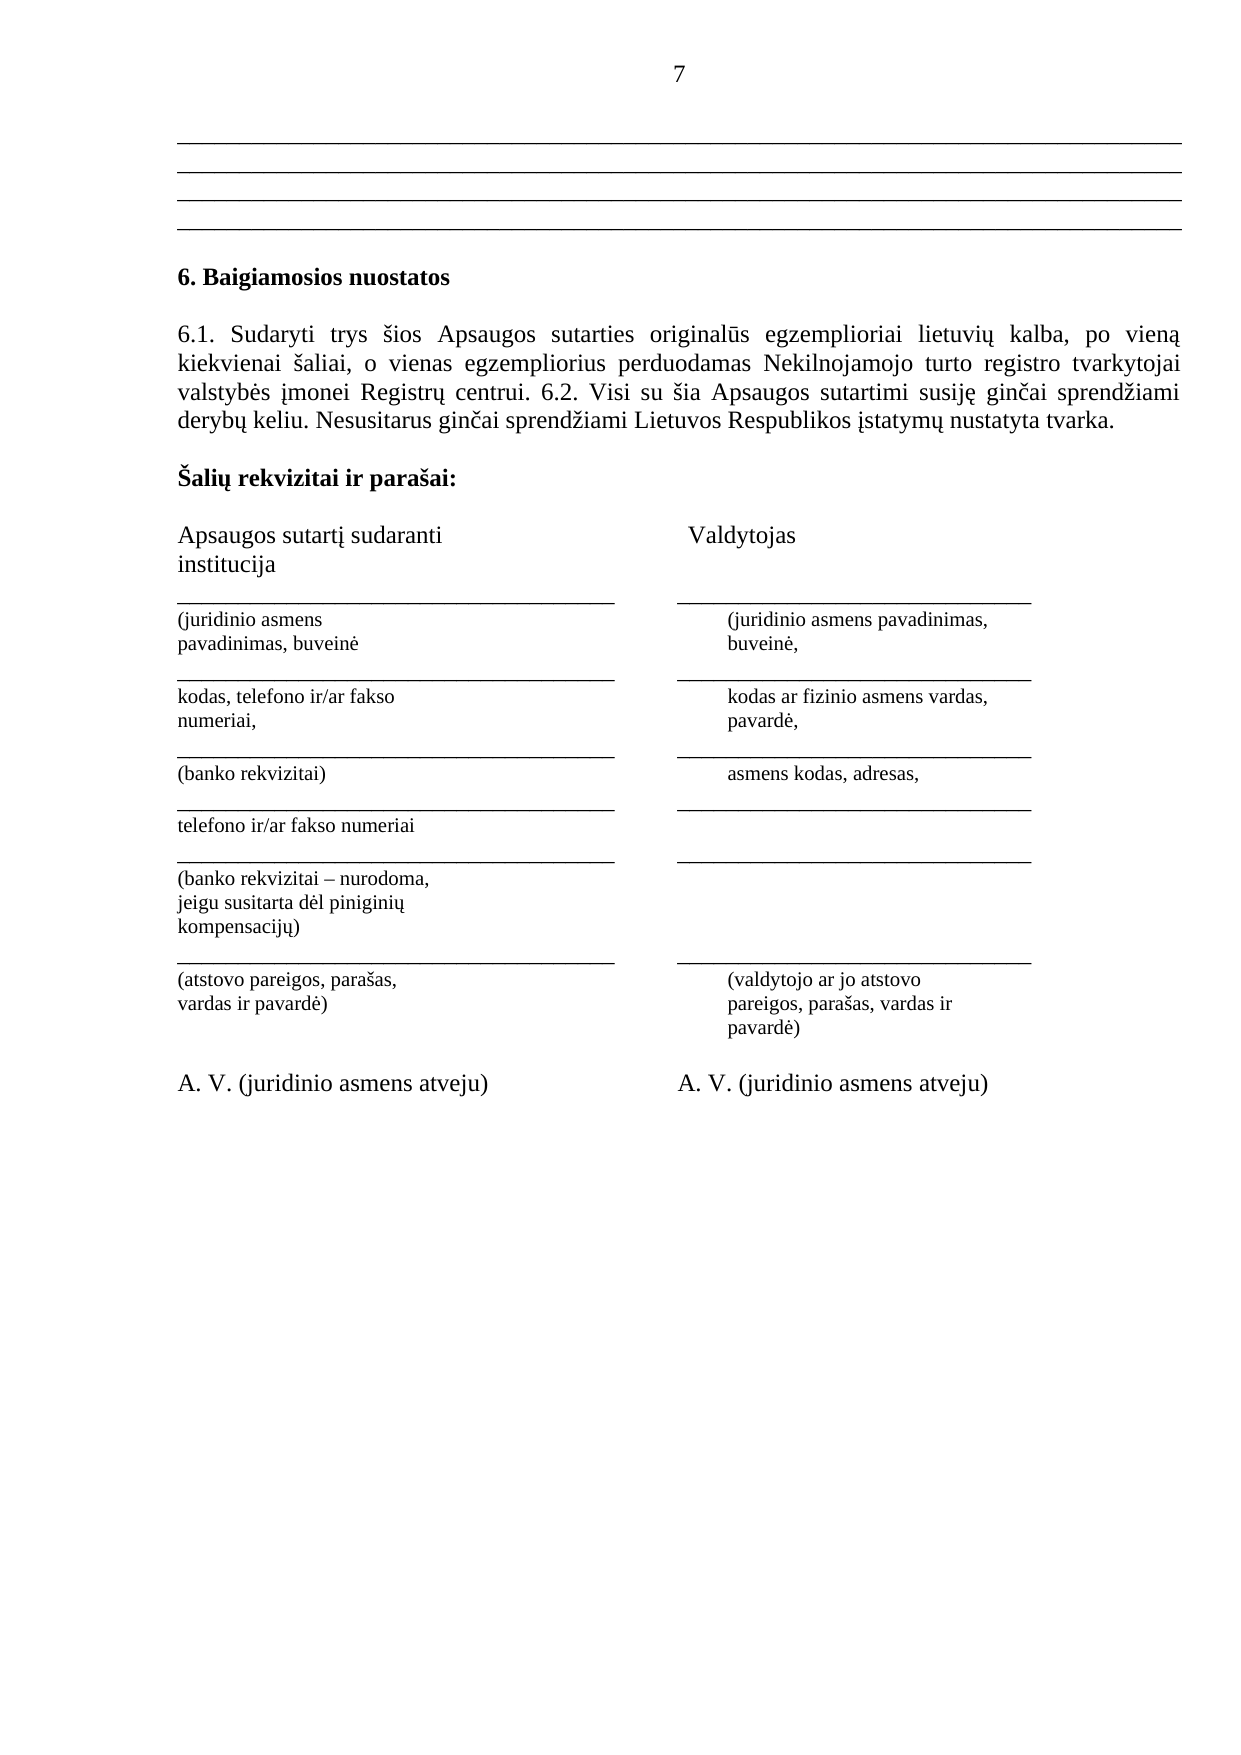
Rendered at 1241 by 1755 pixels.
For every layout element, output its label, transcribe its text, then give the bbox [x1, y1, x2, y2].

text jeigu susitarta dėl piniginių [177, 890, 1181, 914]
text Apsaugos sutartį sudaranti Valdytojas [177, 521, 1181, 549]
text pavardė) [177, 1015, 1181, 1039]
text A. V. (juridinio asmens atveju) A. V. (juridinio asmens atveju) [177, 1068, 1181, 1097]
text kompensacijų) [177, 914, 1181, 938]
text (banko rekvizitai – nurodoma, [177, 866, 1181, 890]
text telefono ir/ar fakso numeriai [177, 813, 1181, 837]
text Šalių rekvizitai ir parašai: [177, 463, 1181, 492]
text vardas ir pavardė) pareigos, parašas, vardas ir [177, 991, 1181, 1015]
text (atstovo pareigos, parašas, (valdytojo ar jo atstovo [177, 967, 1181, 991]
text numeriai, pavardė, [177, 708, 1181, 732]
text 6.1. Sudaryti trys šios Apsaugos sutarties originalūs egzemplioriai lietuvių kalba, po vieną kiekvienai šaliai, o vienas egzempliorius perduodamas Nekilnojamojo turto registro tvarkytojai valstybės įmonei Registrų centrui. 6.2. Visi su šia Apsaugos sutartimi susiję ginčai sprendžiami derybų keliu. Nesusitarus ginčai sprendžiami Lietuvos Respublikos įstatymų nustatyta tvarka. [177, 319, 1181, 434]
text pavadinimas, buveinė buveinė, [177, 631, 1181, 655]
text 6. Baigiamosios nuostatos [177, 262, 1181, 291]
text kodas, telefono ir/ar fakso kodas ar fizinio asmens vardas, [177, 684, 1181, 708]
text (banko rekvizitai) asmens kodas, adresas, [177, 761, 1181, 785]
text (juridinio asmens (juridinio asmens pavadinimas, [177, 607, 1181, 631]
text institucija [177, 549, 1181, 578]
